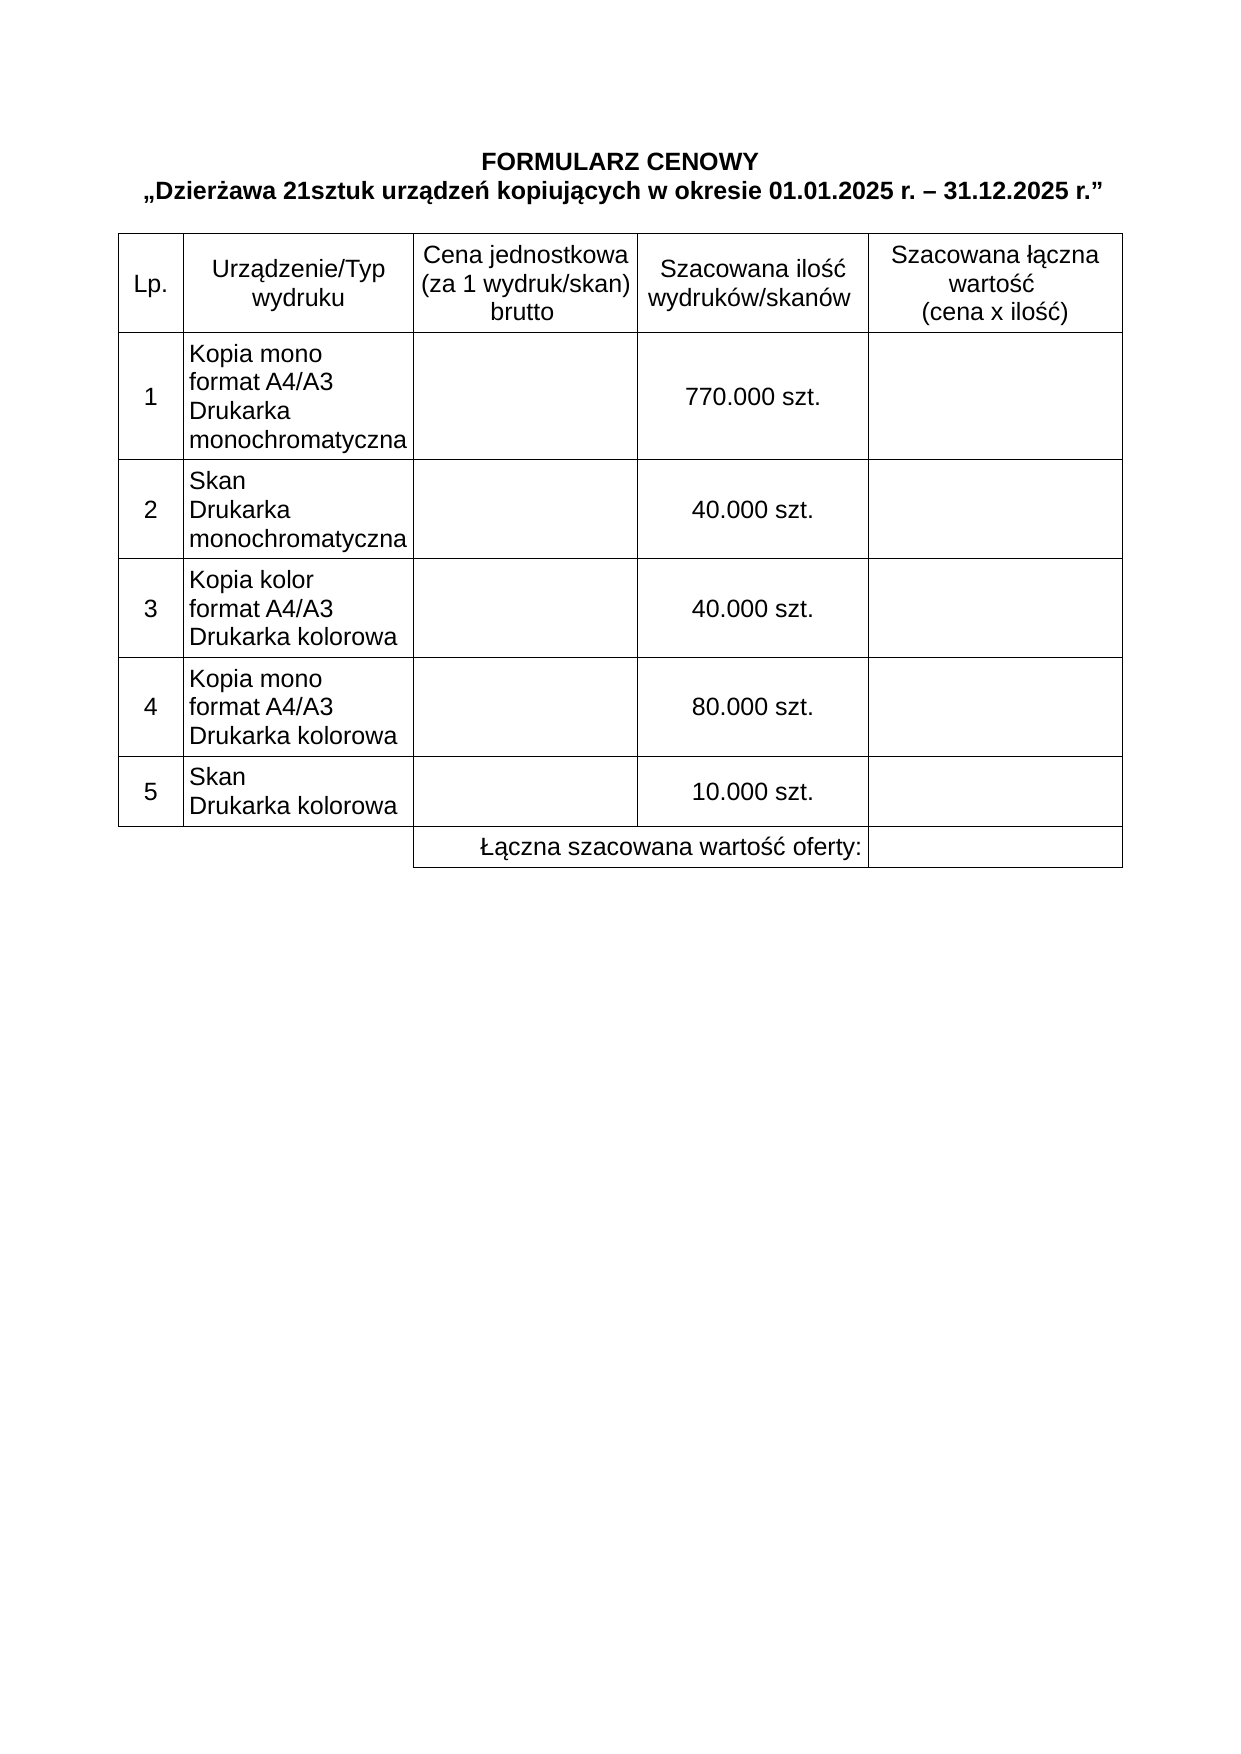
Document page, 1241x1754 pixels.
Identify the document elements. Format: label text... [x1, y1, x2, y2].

table_cell [183, 827, 413, 867]
table_cell [869, 658, 1122, 756]
table_header Szacowana łączna wartość (cena x ilość) [869, 234, 1122, 332]
table_cell [118, 827, 183, 867]
table_cell [414, 658, 637, 756]
table_cell Kopia mono format A4/A3 Drukarka kolorowa [184, 658, 413, 756]
table_cell Łączna szacowana wartość oferty: [414, 827, 868, 867]
table_cell [869, 333, 1122, 459]
table_cell [414, 757, 637, 826]
table_cell 80.000 szt. [638, 658, 868, 756]
table_cell 4 [119, 658, 183, 756]
table_cell 770.000 szt. [638, 333, 868, 459]
table_cell Kopia kolor format A4/A3 Drukarka kolorowa [184, 559, 413, 657]
table_cell 10.000 szt. [638, 757, 868, 826]
table_cell 5 [119, 757, 183, 826]
table_cell Skan Drukarka monochromatyczna [184, 460, 413, 558]
table_cell 40.000 szt. [638, 460, 868, 558]
text „Dzierżawa 21sztuk urządzeń kopiujących w okresie 01.01.2025 r. – 31.12.2025 r.” [118, 176, 1122, 204]
table_header Cena jednostkowa (za 1 wydruk/skan) brutto [414, 234, 637, 332]
table_cell Kopia mono format A4/A3 Drukarka monochromatyczna [184, 333, 413, 459]
table_cell [414, 333, 637, 459]
table_cell [869, 460, 1122, 558]
table_header Lp. [119, 234, 183, 332]
table_cell 1 [119, 333, 183, 459]
table_cell [414, 460, 637, 558]
text FORMULARZ CENOWY [118, 147, 1122, 176]
table_header Szacowana ilość wydruków/skanów [638, 234, 868, 332]
table_cell 40.000 szt. [638, 559, 868, 657]
table_cell Skan Drukarka kolorowa [184, 757, 413, 826]
table_cell 2 [119, 460, 183, 558]
table_header Urządzenie/Typ wydruku [184, 234, 413, 332]
table_cell 3 [119, 559, 183, 657]
table_cell [414, 559, 637, 657]
table_cell [869, 559, 1122, 657]
table_cell [869, 827, 1122, 867]
table_cell [869, 757, 1122, 826]
